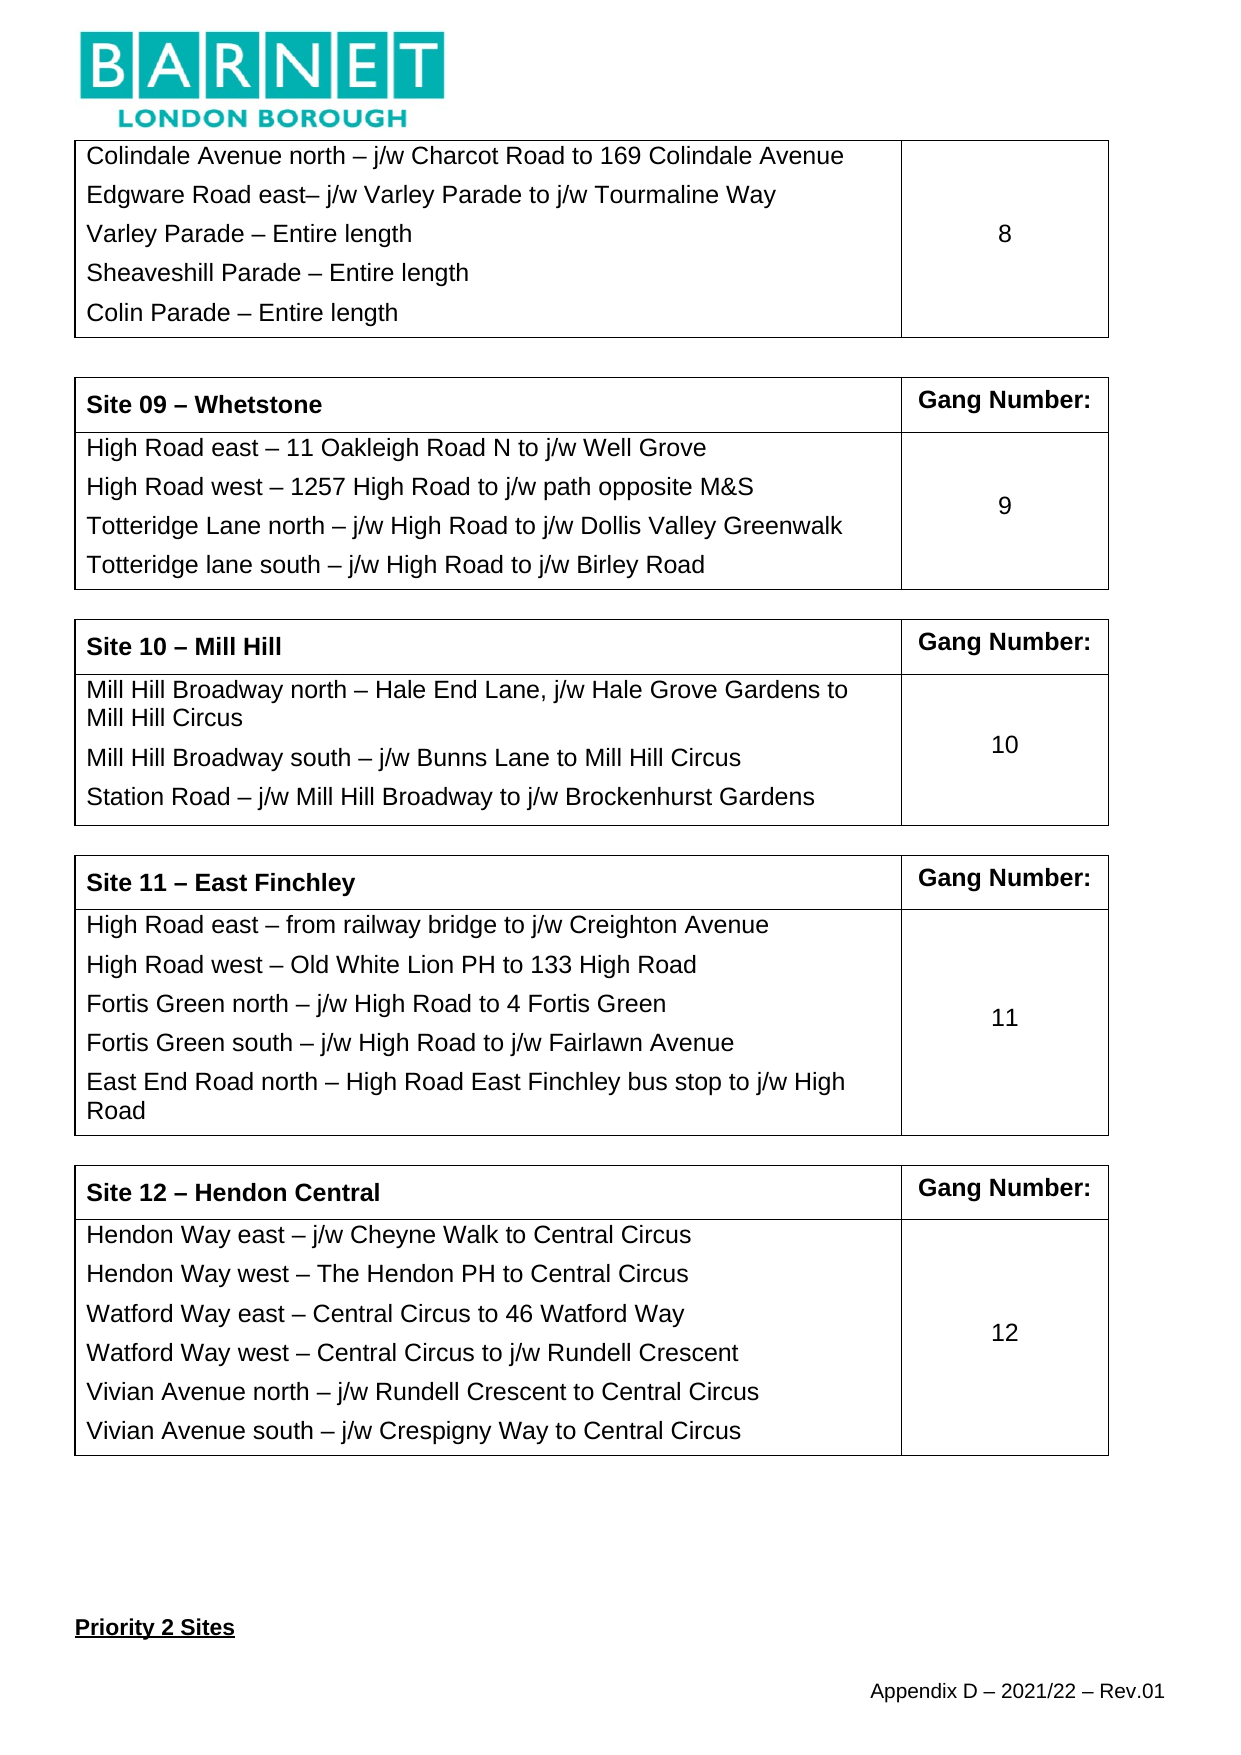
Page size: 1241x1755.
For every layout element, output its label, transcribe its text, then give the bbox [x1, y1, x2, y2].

table_cell Mill Hill Broadway north – Hale End Lane, j/w Hale Grove Gardens to Mill Hill Circus Mill Hill Broadway south – j/w Bunns Lane to Mill Hill Circus Station Road – j/w Mill Hill Broadway to j/w Brockenhurst Gardens [76, 675, 901, 825]
table_cell Colindale Avenue north – j/w Charcot Road to 169 Colindale Avenue Edgware Road east– j/w Varley Parade to j/w Tourmaline Way Varley Parade – Entire length Sheaveshill Parade – Entire length Colin Parade – Entire length [76, 141, 901, 337]
table_cell 8 [902, 141, 1108, 337]
table_header Site 11 – East Finchley [76, 856, 901, 909]
table_header Gang Number: [902, 620, 1108, 673]
table_cell High Road east – 11 Oakleigh Road N to j/w Well Grove High Road west – 1257 High Road to j/w path opposite M&S Totteridge Lane north – j/w High Road to j/w Dollis Valley Greenwalk Totteridge lane south – j/w High Road to j/w Birley Road [76, 433, 901, 589]
table_header Site 09 – Whetstone [76, 378, 901, 432]
table_header Site 12 – Hendon Central [76, 1166, 901, 1219]
table_cell 9 [902, 433, 1108, 589]
table_header Site 10 – Mill Hill [76, 620, 901, 673]
table_cell 10 [902, 675, 1108, 825]
text Priority 2 Sites [74, 1613, 1165, 1640]
table_cell Hendon Way east – j/w Cheyne Walk to Central Circus Hendon Way west – The Hendon PH to Central Circus Watford Way east – Central Circus to 46 Watford Way Watford Way west – Central Circus to j/w Rundell Crescent Vivian Avenue north – j/w Rundell Crescent to Central Circus Vivian Avenue south – j/w Crespigny Way to Central Circus [76, 1220, 901, 1455]
table_cell 11 [902, 910, 1108, 1135]
table_header Gang Number: [902, 378, 1108, 432]
table_header Gang Number: [902, 1166, 1108, 1219]
table_cell High Road east – from railway bridge to j/w Creighton Avenue High Road west – Old White Lion PH to 133 High Road Fortis Green north – j/w High Road to 4 Fortis Green Fortis Green south – j/w High Road to j/w Fairlawn Avenue East End Road north – High Road East Finchley bus stop to j/w High Road [76, 910, 901, 1135]
table_header Gang Number: [902, 856, 1108, 909]
table_cell 12 [902, 1220, 1108, 1455]
